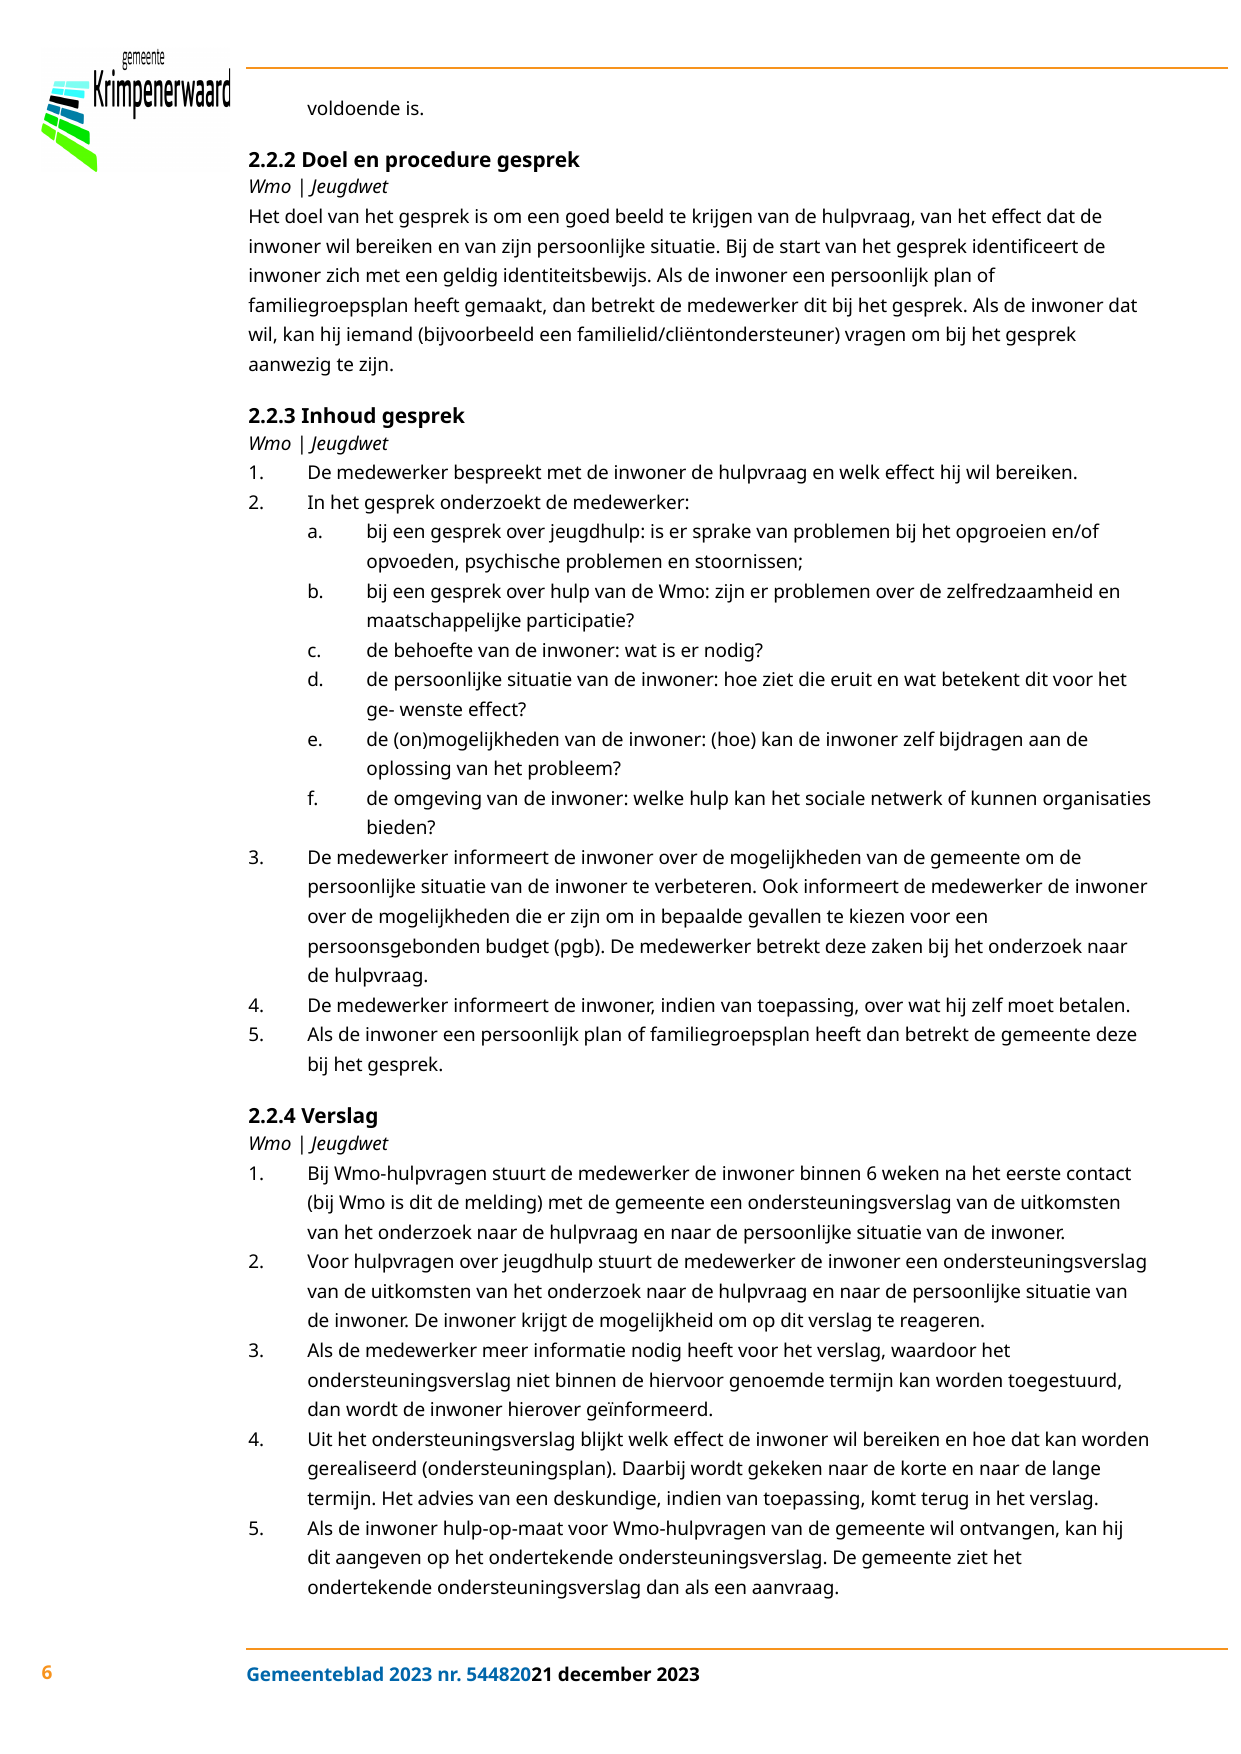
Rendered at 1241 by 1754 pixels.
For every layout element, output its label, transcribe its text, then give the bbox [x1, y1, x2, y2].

text Wmo | Jeugdwet [248, 430, 1152, 456]
list de (on)mogelijkheden van de inwoner: (hoe) kan de inwoner zelf bijdragen aan de oplossing van het probleem? [307, 726, 1152, 781]
list bij een gesprek over hulp van de Wmo: zijn er problemen over de zelfredzaamheid en maatschappelijke participatie? [307, 578, 1152, 633]
list Als de inwoner een persoonlijk plan of familiegroepsplan heeft dan betrekt de gemeente deze bij het gesprek. [248, 1022, 1152, 1077]
list In het gesprek onderzoekt de medewerker: [248, 489, 1152, 515]
list de omgeving van de inwoner: welke hulp kan het sociale netwerk of kunnen organisaties bieden? [307, 785, 1152, 840]
text 2.2.2 Doel en procedure gesprek [248, 145, 1152, 174]
list de behoefte van de inwoner: wat is er nodig? [307, 637, 1152, 663]
text Wmo | Jeugdwet [248, 174, 1152, 199]
list Als de medewerker meer informatie nodig heeft voor het verslag, waardoor het ondersteuningsverslag niet binnen de hiervoor genoemde termijn kan worden toegestuurd, dan wordt de inwoner hierover geïnformeerd. [248, 1337, 1152, 1422]
list De medewerker bespreekt met de inwoner de hulpvraag en welk effect hij wil bereiken. [248, 459, 1152, 485]
list Uit het ondersteuningsverslag blijkt welk effect de inwoner wil bereiken en hoe dat kan worden gerealiseerd (ondersteuningsplan). Daarbij wordt gekeken naar de korte en naar de lange termijn. Het advies van een deskundige, indien van toepassing, komt terug in het verslag. [248, 1426, 1152, 1511]
list Als de inwoner hulp-op-maat voor Wmo-hulpvragen van de gemeente wil ontvangen, kan hij dit aangeven op het ondertekende ondersteuningsverslag. De gemeente ziet het ondertekende ondersteuningsverslag dan als een aanvraag. [248, 1515, 1152, 1599]
text Wmo | Jeugdwet [248, 1130, 1152, 1156]
list De medewerker informeert de inwoner over de mogelijkheden van de gemeente om de persoonlijke situatie van de inwoner te verbeteren. Ook informeert de medewerker de inwoner over de mogelijkheden die er zijn om in bepaalde gevallen te kiezen voor een persoonsgebonden budget (pgb). De medewerker betrekt deze zaken bij het onderzoek naar de hulpvraag. [248, 844, 1152, 988]
picture [41, 47, 231, 172]
text 2.2.3 Inhoud gesprek [248, 402, 1152, 430]
list de persoonlijke situatie van de inwoner: hoe ziet die eruit en wat betekent dit voor het ge- wenste effect? [307, 667, 1152, 722]
text 2.2.4 Verslag [248, 1102, 1152, 1130]
list voldoende is. [248, 95, 1152, 121]
list Bij Wmo-hulpvragen stuurt de medewerker de inwoner binnen 6 weken na het eerste contact (bij Wmo is dit de melding) met de gemeente een ondersteuningsverslag van de uitkomsten van het onderzoek naar de hulpvraag en naar de persoonlijke situatie van de inwoner. [248, 1160, 1152, 1244]
list bij een gesprek over jeugdhulp: is er sprake van problemen bij het opgroeien en/of opvoeden, psychische problemen en stoornissen; [307, 519, 1152, 574]
list Voor hulpvragen over jeugdhulp stuurt de medewerker de inwoner een ondersteuningsverslag van de uitkomsten van het onderzoek naar de hulpvraag en naar de persoonlijke situatie van de inwoner. De inwoner krijgt de mogelijkheid om op dit verslag te reageren. [248, 1248, 1152, 1333]
list De medewerker informeert de inwoner, indien van toepassing, over wat hij zelf moet betalen. [248, 992, 1152, 1018]
text Het doel van het gesprek is om een goed beeld te krijgen van de hulpvraag, van het effect dat de inwoner wil bereiken en van zijn persoonlijke situatie. Bij de start van het gesprek identificeert de inwoner zich met een geldig identiteitsbewijs. Als de inwoner een persoonlijk plan of familiegroepsplan heeft gemaakt, dan betrekt de medewerker dit bij het gesprek. Als de inwoner dat wil, kan hij iemand (bijvoorbeeld een familielid/cliëntondersteuner) vragen om bij het gesprek aanwezig te zijn. [248, 203, 1152, 377]
